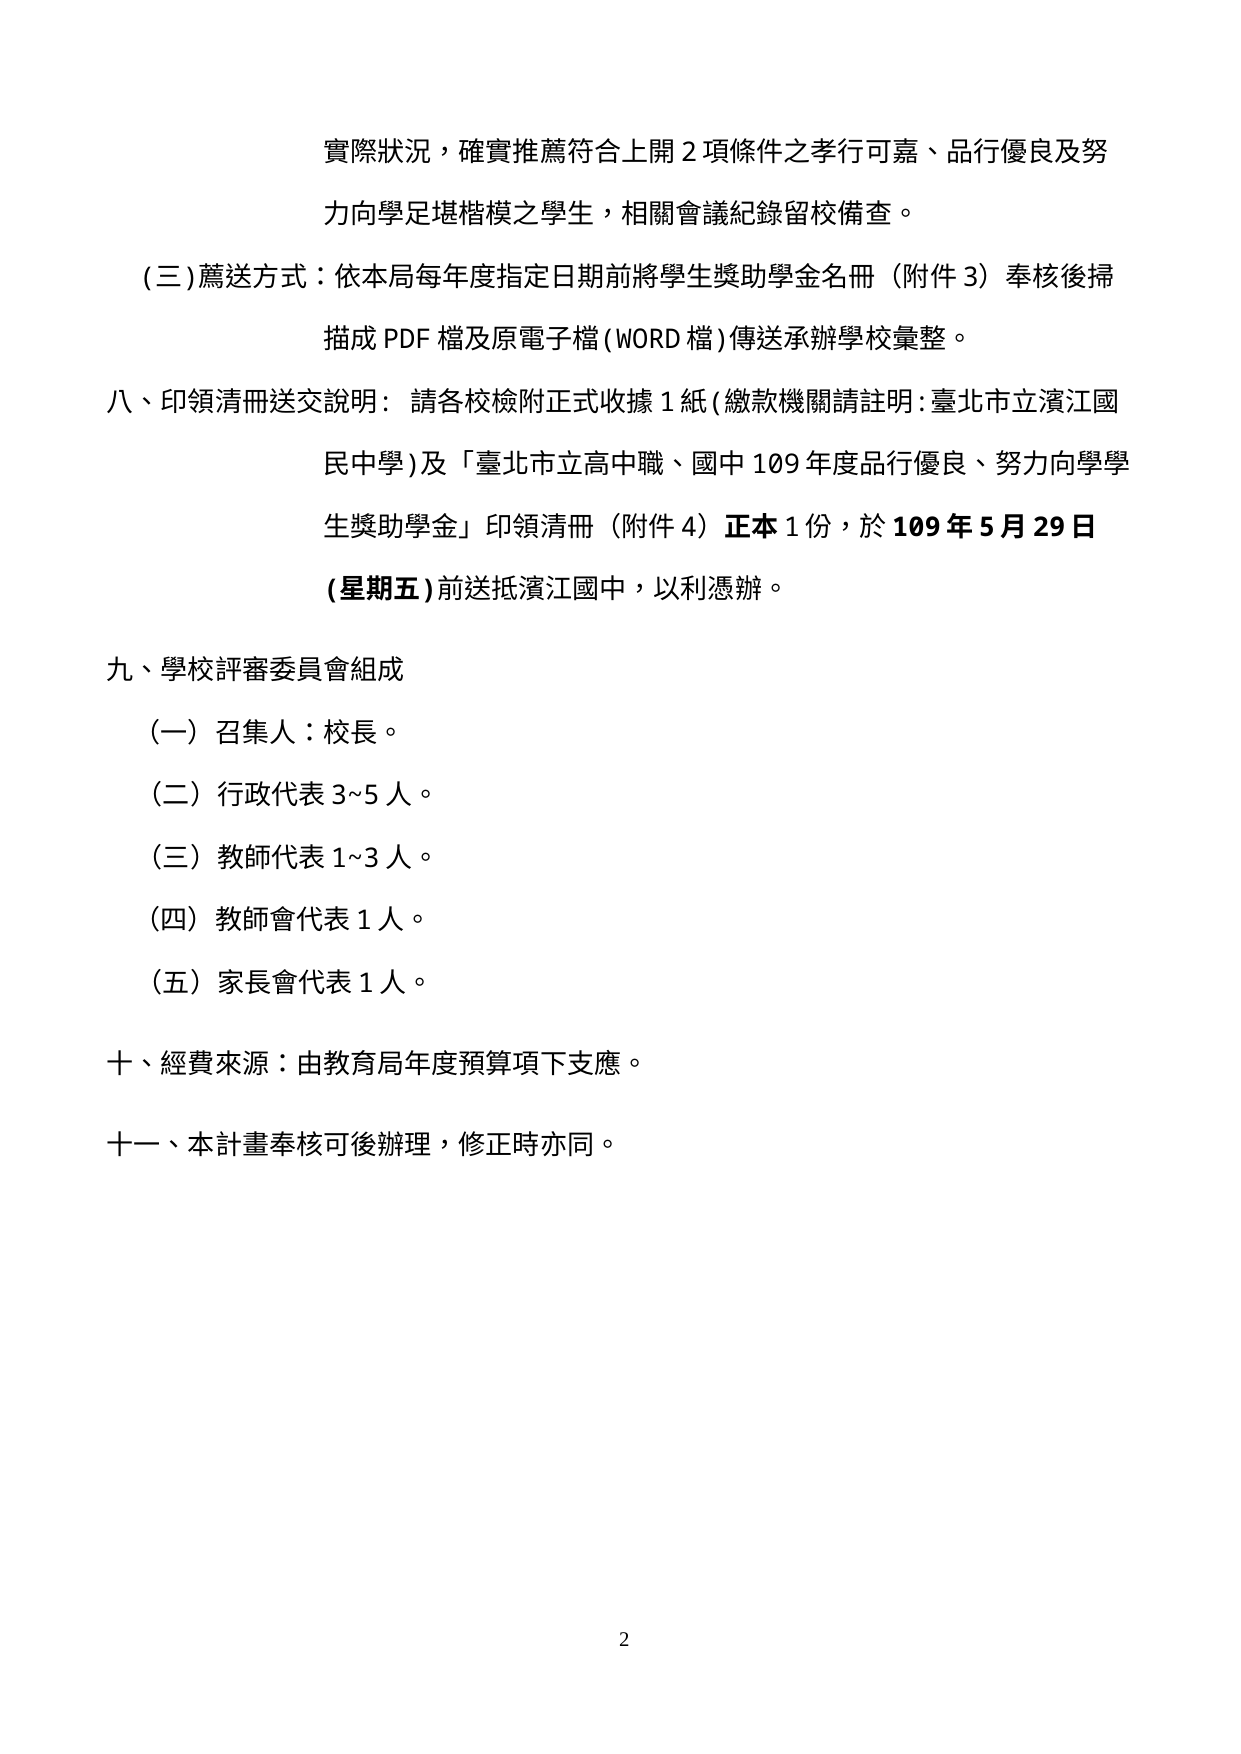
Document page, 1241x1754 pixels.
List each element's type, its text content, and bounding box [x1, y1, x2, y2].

text （二）行政代表3~5人。 [136, 751, 1134, 814]
text （一）召集人：校長。 [106, 689, 1134, 751]
text （五）家長會代表1人。 [136, 939, 1134, 1001]
text （四）教師會代表1人。 [106, 876, 1134, 939]
text 十、經費來源：由教育局年度預算項下支應。 [106, 1020, 1134, 1083]
text 八、印領清冊送交說明: 請各校檢附正式收據1紙(繳款機關請註明:臺北市立濱江國民中學)及「臺北市立高中職、國中109年度品行優良、努力向學學生獎助學金」印領清冊（附件4）正本1份，於109年5月29日(星期五)前送抵濱江國中，以利憑辦。 [106, 358, 1134, 608]
text (三)薦送方式：依本局每年度指定日期前將學生獎助學金名冊（附件3）奉核後掃描成PDF檔及原電子檔(WORD檔)傳送承辦學校彙整。 [106, 233, 1134, 358]
text 實際狀況，確實推薦符合上開2項條件之孝行可嘉、品行優良及努力向學足堪楷模之學生，相關會議紀錄留校備查。 [106, 108, 1134, 233]
text （三）教師代表1~3人。 [136, 814, 1134, 876]
text 九、學校評審委員會組成 [106, 626, 1134, 689]
text 十一、本計畫奉核可後辦理，修正時亦同。 [106, 1101, 1134, 1164]
